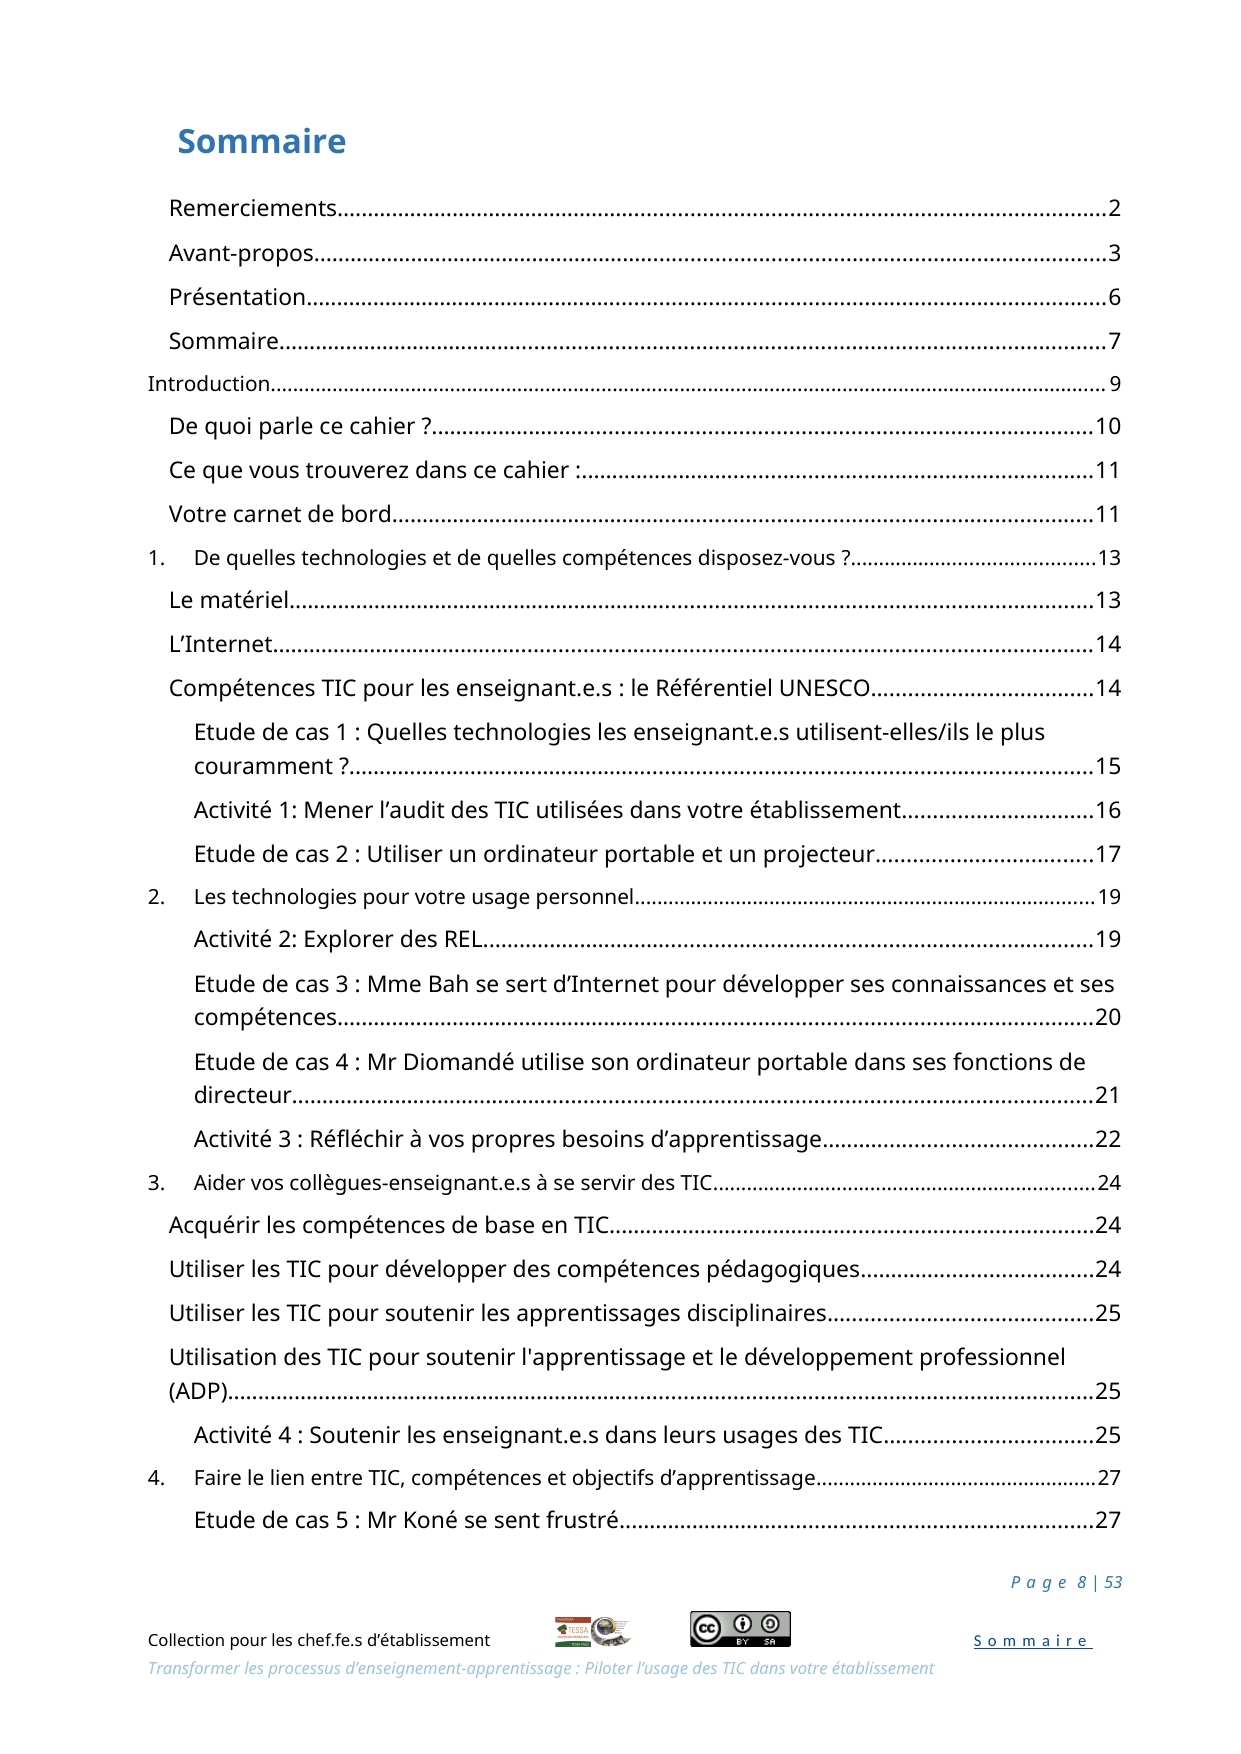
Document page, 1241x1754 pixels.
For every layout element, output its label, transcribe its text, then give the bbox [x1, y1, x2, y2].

text Ce que vous trouverez dans ce cahier : 11 [168, 454, 1122, 486]
text Compétences TIC pour les enseignant.e.s : le Référentiel UNESCO 14 [168, 672, 1122, 703]
text Activité 2: Explorer des REL 19 [193, 923, 1122, 955]
text Activité 3 : Réfléchir à vos propres besoins d’apprentissage 22 [193, 1123, 1122, 1155]
text Activité 4 : Soutenir les enseignant.e.s dans leurs usages des TIC 25 [193, 1419, 1122, 1450]
text De quoi parle ce cahier ? 10 [168, 410, 1122, 441]
picture [555, 1617, 631, 1647]
text Remerciements 2 [168, 192, 1122, 224]
text Avant-propos 3 [168, 237, 1122, 268]
text Utilisation des TIC pour soutenir l'apprentissage et le développement professionnel (ADP) 25 [168, 1341, 1122, 1406]
text Introduction 9 [148, 369, 1122, 397]
text Etude de cas 3 : Mme Bah se sert d’Internet pour développer ses connaissances et ses compétences 20 [193, 968, 1122, 1033]
text Utiliser les TIC pour développer des compétences pédagogiques 24 [168, 1253, 1122, 1284]
text Etude de cas 1 : Quelles technologies les enseignant.e.s utilisent-elles/ils le plus couramment ? 15 [193, 716, 1122, 781]
text 3. Aider vos collègues-enseignant.e.s à se servir des TIC 24 [148, 1168, 1122, 1196]
text Etude de cas 4 : Mr Diomandé utilise son ordinateur portable dans ses fonctions de directeur 21 [193, 1046, 1122, 1111]
text Etude de cas 5 : Mr Koné se sent frustré 27 [193, 1504, 1122, 1536]
text 2. Les technologies pour votre usage personnel 19 [148, 882, 1122, 911]
picture [690, 1611, 791, 1647]
text Votre carnet de bord 11 [168, 498, 1122, 530]
text Etude de cas 2 : Utiliser un ordinateur portable et un projecteur 17 [193, 838, 1122, 869]
text Présentation 6 [168, 281, 1122, 312]
text Utiliser les TIC pour soutenir les apprentissages disciplinaires 25 [168, 1297, 1122, 1328]
text Activité 1: Mener l’audit des TIC utilisées dans votre établissement 16 [193, 794, 1122, 825]
text Sommaire 7 [168, 325, 1122, 356]
text 4. Faire le lien entre TIC, compétences et objectifs d’apprentissage 27 [148, 1463, 1122, 1492]
text Acquérir les compétences de base en TIC 24 [168, 1209, 1122, 1240]
text L’Internet 14 [168, 628, 1122, 659]
subtitle Sommaire [177, 118, 1122, 163]
text 1. De quelles technologies et de quelles compétences disposez-vous ? 13 [148, 543, 1122, 571]
text Le matériel 13 [168, 584, 1122, 615]
